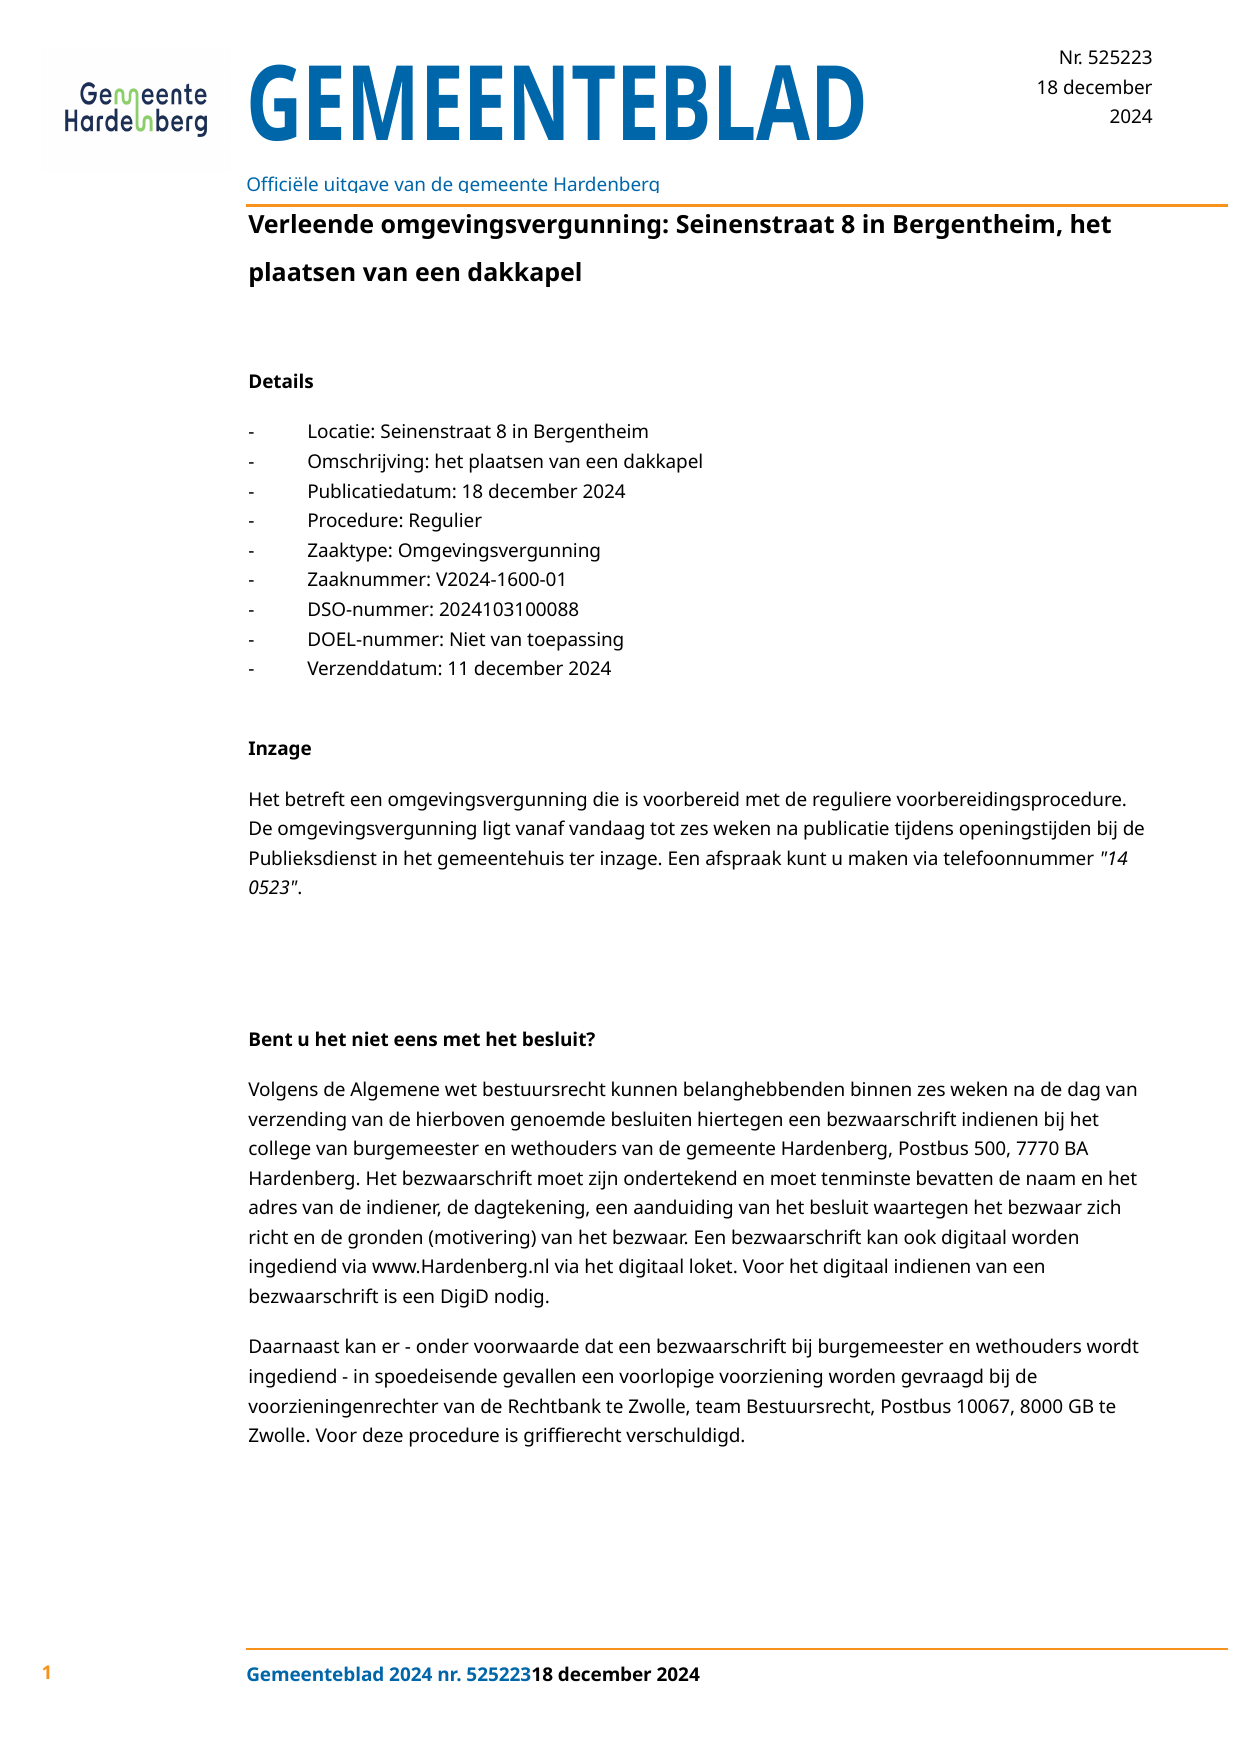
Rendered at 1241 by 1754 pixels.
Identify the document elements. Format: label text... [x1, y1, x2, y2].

text Verleende omgevingsvergunning: Seinenstraat 8 in Bergentheim, het plaatsen van een dakkapel [248, 207, 1152, 288]
list Procedure: Regulier [248, 507, 1152, 533]
list Zaaktype: Omgevingsvergunning [248, 537, 1152, 563]
list Locatie: Seinenstraat 8 in Bergentheim [248, 419, 1152, 444]
picture [41, 47, 231, 172]
text Volgens de Algemene wet bestuursrecht kunnen belanghebbenden binnen zes weken na de dag van verzending van de hierboven genoemde besluiten hiertegen een bezwaarschrift indienen bij het college van burgemeester en wethouders van de gemeente Hardenberg, Postbus 500, 7770 BA Hardenberg. Het bezwaarschrift moet zijn ondertekend en moet tenminste bevatten de naam en het adres van de indiener, de dagtekening, een aanduiding van het besluit waartegen het bezwaar zich richt en de gronden (motivering) van het bezwaar. Een bezwaarschrift kan ook digitaal worden ingediend via www.Hardenberg.nl via het digitaal loket. Voor het digitaal indienen van een bezwaarschrift is een DigiD nodig. [248, 1076, 1152, 1309]
list DOEL-nummer: Niet van toepassing [248, 626, 1152, 652]
list Omschrijving: het plaatsen van een dakkapel [248, 448, 1152, 474]
text Het betreft een omgevingsvergunning die is voorbereid met de reguliere voorbereidingsprocedure. De omgevingsvergunning ligt vanaf vandaag tot zes weken na publicatie tijdens openingstijden bij de Publieksdienst in het gemeentehuis ter inzage. Een afspraak kunt u maken via telefoonnummer "14 0523". [248, 786, 1152, 900]
list Verzenddatum: 11 december 2024 [248, 655, 1152, 681]
text Details [248, 368, 1152, 394]
text Bent u het niet eens met het besluit? [248, 1026, 1152, 1052]
text Inzage [248, 735, 1152, 761]
list Zaaknummer: V2024-1600-01 [248, 567, 1152, 592]
list DSO-nummer: 2024103100088 [248, 596, 1152, 622]
text Daarnaast kan er - onder voorwaarde dat een bezwaarschrift bij burgemeester en wethouders wordt ingediend - in spoedeisende gevallen een voorlopige voorziening worden gevraagd bij de voorzieningenrechter van de Rechtbank te Zwolle, team Bestuursrecht, Postbus 10067, 8000 GB te Zwolle. Voor deze procedure is griffierecht verschuldigd. [248, 1334, 1152, 1448]
list Publicatiedatum: 18 december 2024 [248, 478, 1152, 504]
